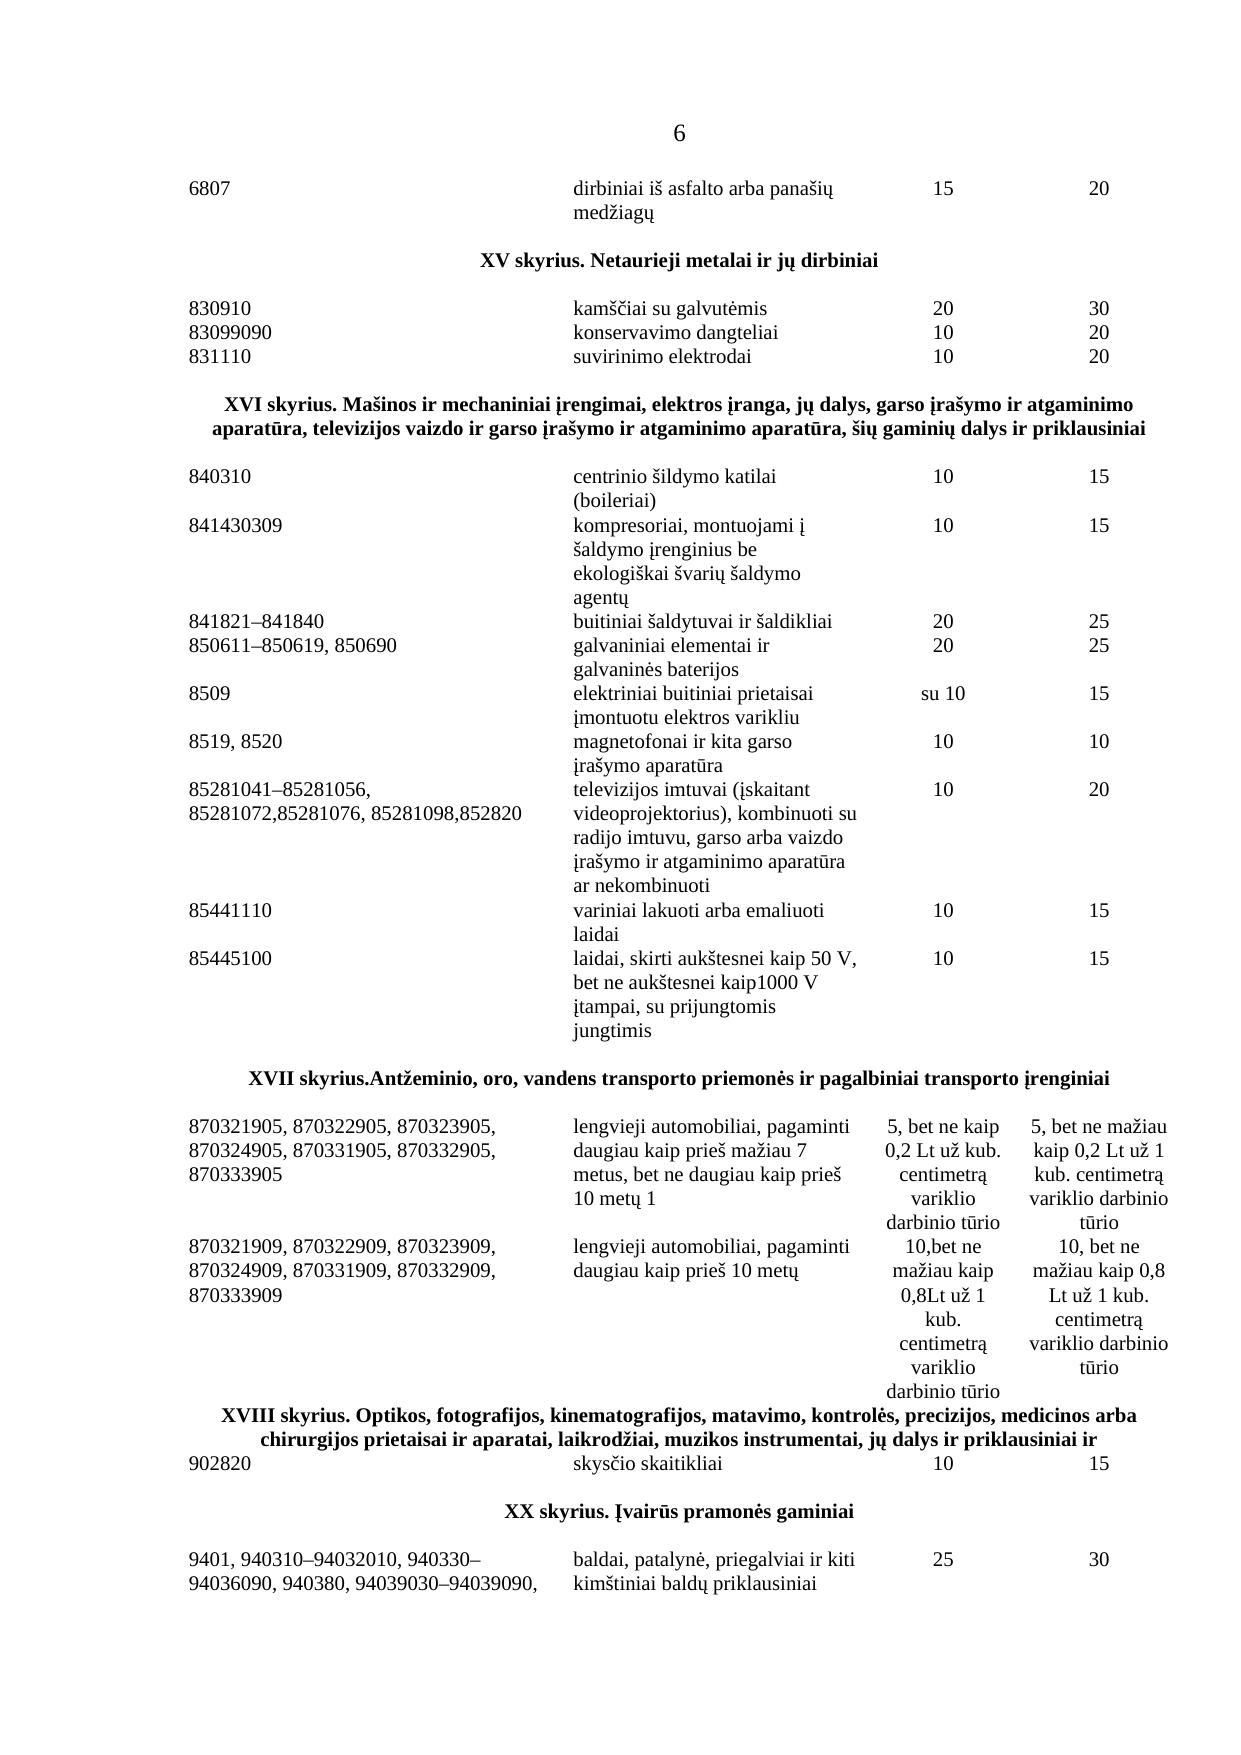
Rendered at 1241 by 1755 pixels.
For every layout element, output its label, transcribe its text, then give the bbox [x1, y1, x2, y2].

table_cell 902820 [177, 1451, 562, 1475]
table_cell 15 [1017, 898, 1181, 946]
table_cell kamščiai su galvutėmis [562, 296, 869, 320]
table_cell 15 [1017, 513, 1181, 609]
table_cell 831110 [177, 344, 562, 368]
table_cell 10 [1017, 729, 1181, 777]
table_cell kompresoriai, montuojami į šaldymo įrenginius be ekologiškai švarių šaldymo agentų [562, 513, 869, 609]
table_cell [562, 440, 869, 464]
table_cell [1017, 1090, 1181, 1114]
table_cell magnetofonai ir kita garso įrašymo aparatūra [562, 729, 869, 777]
table_cell 5, bet ne kaip 0,2 Lt už kub. centimetrą variklio darbinio tūrio [869, 1114, 1017, 1234]
table_cell [562, 1042, 869, 1066]
table_cell 25 [1017, 609, 1181, 633]
table_cell 10,bet ne mažiau kaip 0,8Lt už 1 kub. centimetrą variklio darbinio tūrio [869, 1234, 1017, 1403]
table_cell laidai, skirti aukštesnei kaip 50 V, bet ne aukštesnei kaip1000 V įtampai, su prijungtomis jungtimis [562, 946, 869, 1042]
table_cell su 10 [869, 681, 1017, 729]
table_cell 20 [869, 296, 1017, 320]
table_cell 20 [1017, 320, 1181, 344]
table_cell 30 [1017, 296, 1181, 320]
table_cell [1017, 1042, 1181, 1066]
table_cell 20 [1017, 777, 1181, 897]
table_cell [562, 1523, 869, 1547]
table_cell [562, 368, 869, 392]
table_cell 870321905, 870322905, 870323905, 870324905, 870331905, 870332905, 870333905 [177, 1114, 562, 1234]
table_cell elektriniai buitiniai prietaisai įmontuotu elektros varikliu [562, 681, 869, 729]
table_cell 10, bet ne mažiau kaip 0,8 Lt už 1 kub. centimetrą variklio darbinio tūrio [1017, 1234, 1181, 1403]
table_cell XVII skyrius.Antžeminio, oro, vandens transporto priemonės ir pagalbiniai transporto įrenginiai [177, 1066, 1181, 1090]
table_cell 15 [869, 176, 1017, 224]
table_cell 841430309 [177, 513, 562, 609]
table_cell [1017, 440, 1181, 464]
table_cell [562, 1475, 869, 1499]
table_cell 20 [1017, 176, 1181, 224]
table_cell [177, 1042, 562, 1066]
table_cell 85441110 [177, 898, 562, 946]
table_cell 10 [869, 344, 1017, 368]
table_cell [869, 1475, 1017, 1499]
table_cell [1017, 1475, 1181, 1499]
table_cell [1017, 368, 1181, 392]
table_cell 10 [869, 729, 1017, 777]
table_cell centrinio šildymo katilai (boileriai) [562, 464, 869, 512]
table_cell [177, 1523, 562, 1547]
table_cell 10 [869, 320, 1017, 344]
table_cell XX skyrius. Įvairūs pramonės gaminiai [177, 1499, 1181, 1523]
table_cell galvaniniai elementai ir galvaninės baterijos [562, 633, 869, 681]
table_cell [869, 224, 1017, 248]
table_cell 10 [869, 898, 1017, 946]
table_cell 25 [1017, 633, 1181, 681]
table_cell [1017, 224, 1181, 248]
table_cell 83099090 [177, 320, 562, 344]
table_cell [869, 368, 1017, 392]
table_cell 15 [1017, 464, 1181, 512]
table_cell XVI skyrius. Mašinos ir mechaniniai įrengimai, elektros įranga, jų dalys, garso įrašymo ir atgaminimo aparatūra, televizijos vaizdo ir garso įrašymo ir atgaminimo aparatūra, šių gaminių dalys ir priklausiniai [177, 392, 1181, 440]
table_cell [869, 1523, 1017, 1547]
table_cell [177, 1090, 562, 1114]
table_cell XVIII skyrius. Optikos, fotografijos, kinematografijos, matavimo, kontrolės, precizijos, medicinos arba chirurgijos prietaisai ir aparatai, laikrodžiai, muzikos instrumentai, jų dalys ir priklausiniai ir [177, 1403, 1181, 1451]
table_cell [869, 1042, 1017, 1066]
table_cell buitiniai šaldytuvai ir šaldikliai [562, 609, 869, 633]
table_cell televizijos imtuvai (įskaitant videoprojektorius), kombinuoti su radijo imtuvu, garso arba vaizdo įrašymo ir atgaminimo aparatūra ar nekombinuoti [562, 777, 869, 897]
table_cell [562, 1090, 869, 1114]
table_cell 10 [869, 464, 1017, 512]
table_cell [869, 1090, 1017, 1114]
table_cell 15 [1017, 681, 1181, 729]
table_cell [1017, 272, 1181, 296]
table_cell [177, 224, 562, 248]
table_cell [177, 368, 562, 392]
table_cell 870321909, 870322909, 870323909, 870324909, 870331909, 870332909, 870333909 [177, 1234, 562, 1403]
table_cell 850611–850619, 850690 [177, 633, 562, 681]
table_cell [562, 224, 869, 248]
table_cell 25 [869, 1547, 1017, 1595]
table_cell skysčio skaitikliai [562, 1451, 869, 1475]
table_cell dirbiniai iš asfalto arba panašių medžiagų [562, 176, 869, 224]
table_cell 10 [869, 777, 1017, 897]
table_cell 30 [1017, 1547, 1181, 1595]
table_cell suvirinimo elektrodai [562, 344, 869, 368]
table_cell konservavimo dangteliai [562, 320, 869, 344]
table_cell 15 [1017, 946, 1181, 1042]
table_cell 20 [1017, 344, 1181, 368]
table_cell [177, 440, 562, 464]
table_cell 6807 [177, 176, 562, 224]
table_cell lengvieji automobiliai, pagaminti daugiau kaip prieš 10 metų [562, 1234, 869, 1403]
table_cell [869, 440, 1017, 464]
table_cell [177, 1475, 562, 1499]
table_cell 85281041–85281056, 85281072,85281076, 85281098,852820 [177, 777, 562, 897]
table_cell 10 [869, 946, 1017, 1042]
table_cell [562, 272, 869, 296]
table_cell 841821–841840 [177, 609, 562, 633]
table_cell baldai, patalynė, priegalviai ir kiti kimštiniai baldų priklausiniai [562, 1547, 869, 1595]
table_cell 15 [1017, 1451, 1181, 1475]
table_cell 10 [869, 513, 1017, 609]
table_cell 840310 [177, 464, 562, 512]
table_cell [869, 272, 1017, 296]
table_cell 9401, 940310–94032010, 940330–94036090, 940380, 94039030–94039090, [177, 1547, 562, 1595]
table_cell 20 [869, 609, 1017, 633]
table_cell XV skyrius. Netaurieji metalai ir jų dirbiniai [177, 248, 1181, 272]
table_cell 8509 [177, 681, 562, 729]
table_cell 5, bet ne mažiau kaip 0,2 Lt už 1 kub. centimetrą variklio darbinio tūrio [1017, 1114, 1181, 1234]
table_cell lengvieji automobiliai, pagaminti daugiau kaip prieš mažiau 7 metus, bet ne daugiau kaip prieš 10 metų 1 [562, 1114, 869, 1234]
table_cell 8519, 8520 [177, 729, 562, 777]
table_cell 85445100 [177, 946, 562, 1042]
table_cell [1017, 1523, 1181, 1547]
table_cell 830910 [177, 296, 562, 320]
table_cell 10 [869, 1451, 1017, 1475]
table_cell variniai lakuoti arba emaliuoti laidai [562, 898, 869, 946]
table_cell 20 [869, 633, 1017, 681]
table_cell [177, 272, 562, 296]
